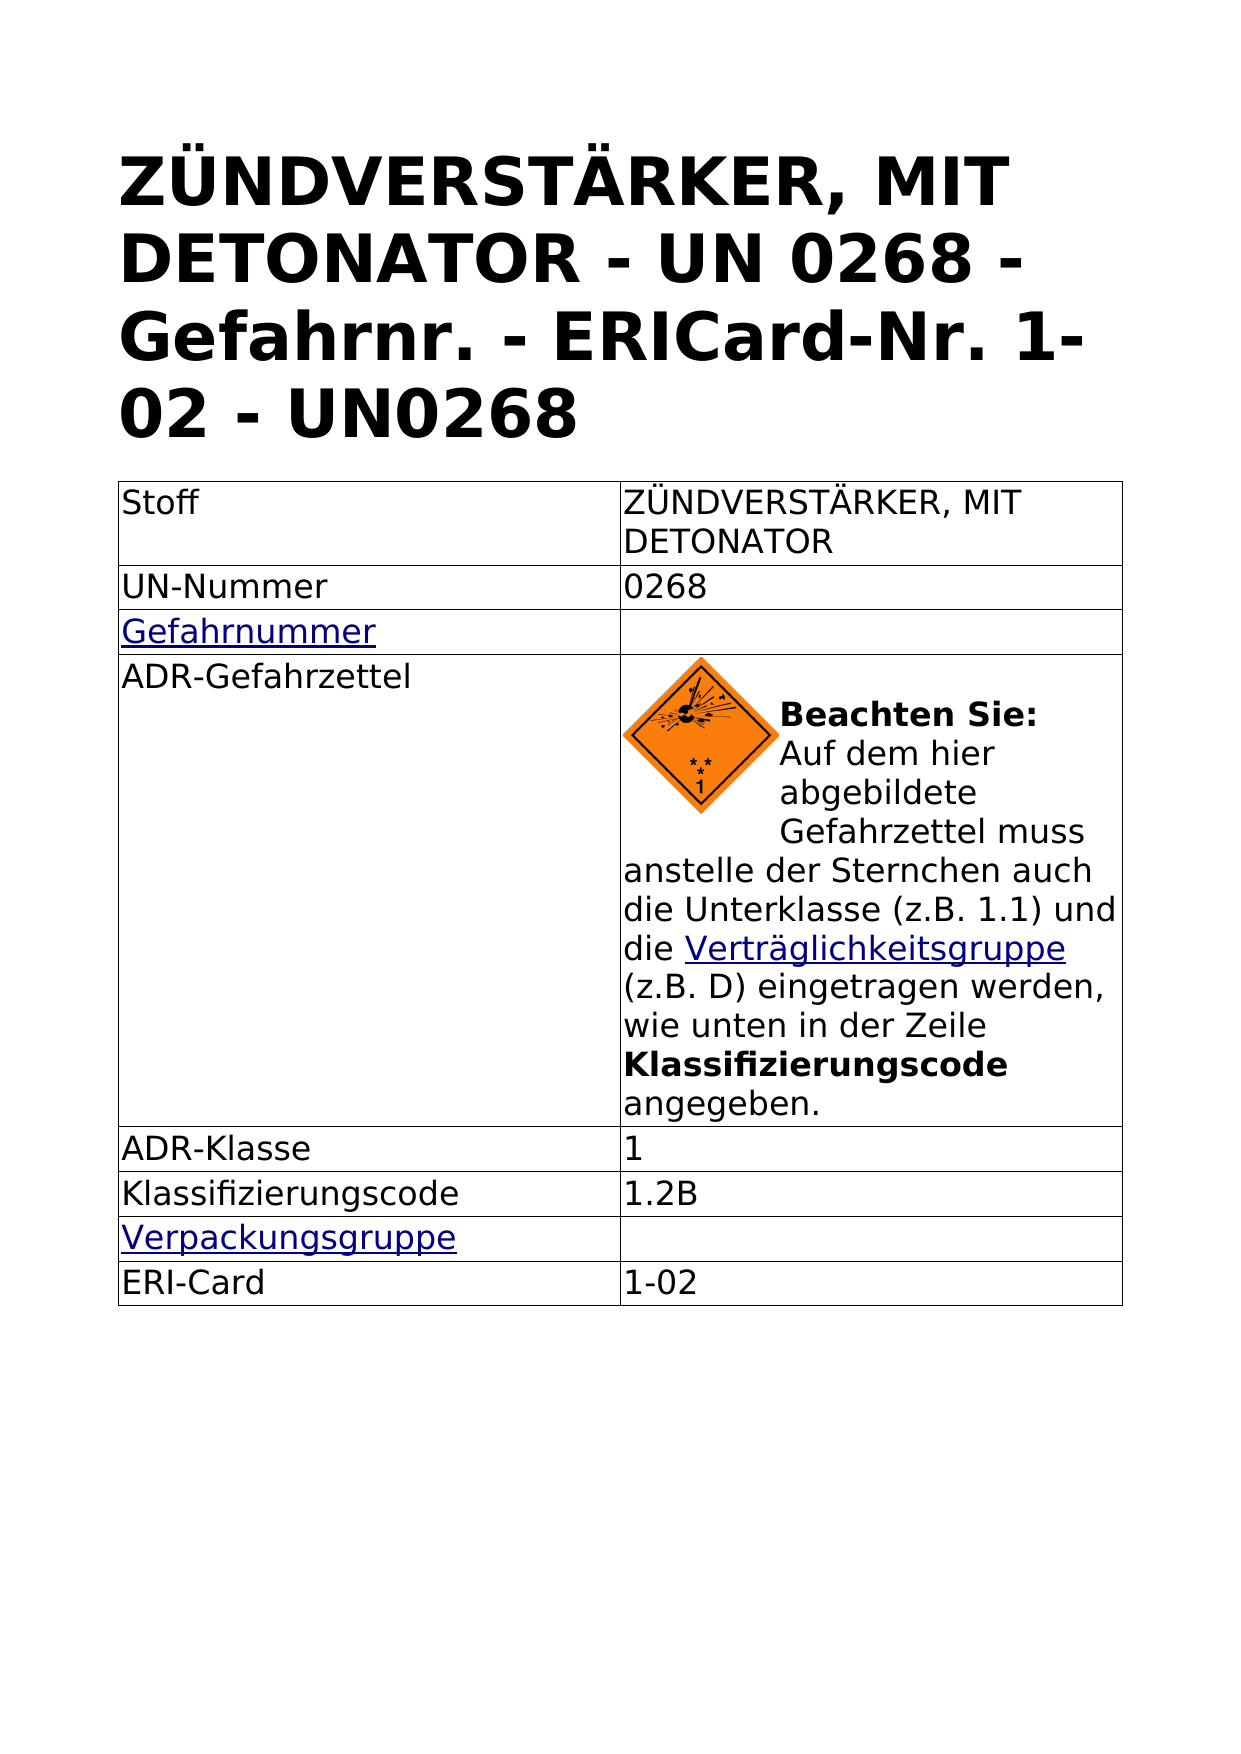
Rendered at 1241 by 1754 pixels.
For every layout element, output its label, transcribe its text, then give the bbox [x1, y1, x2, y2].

table_header Stoff [119, 482, 620, 564]
table_cell ERI-Card [119, 1262, 620, 1305]
table_cell [621, 610, 1122, 654]
table_cell Beachten Sie: Auf dem hier abgebildete Gefahrzettel muss anstelle der Sternchen auch die Unterklasse (z.B. 1.1) und die Verträglichkeitsgruppe (z.B. D) eingetragen werden, wie unten in der Zeile Klassifizierungscode angegeben. [621, 655, 1122, 1126]
picture [622, 657, 780, 814]
table_cell 1.2B [621, 1172, 1122, 1216]
table_cell Gefahrnummer [119, 610, 620, 654]
table_cell UN-Nummer [119, 566, 620, 609]
table_cell Verpackungsgruppe [119, 1217, 620, 1261]
table_cell ADR-Klasse [119, 1127, 620, 1171]
table_cell [621, 1217, 1122, 1261]
table_cell Klassifizierungscode [119, 1172, 620, 1216]
table_cell 1-02 [621, 1262, 1122, 1305]
subtitle ZÜNDVERSTÄRKER, MIT DETONATOR - UN 0268 - Gefahrnr. - ERICard-Nr. 1-02 - UN0268 [118, 143, 1122, 453]
table_cell 0268 [621, 566, 1122, 609]
table_cell ADR-Gefahrzettel [119, 655, 620, 1126]
table_header ZÜNDVERSTÄRKER, MIT DETONATOR [621, 482, 1122, 564]
table_cell 1 [621, 1127, 1122, 1171]
